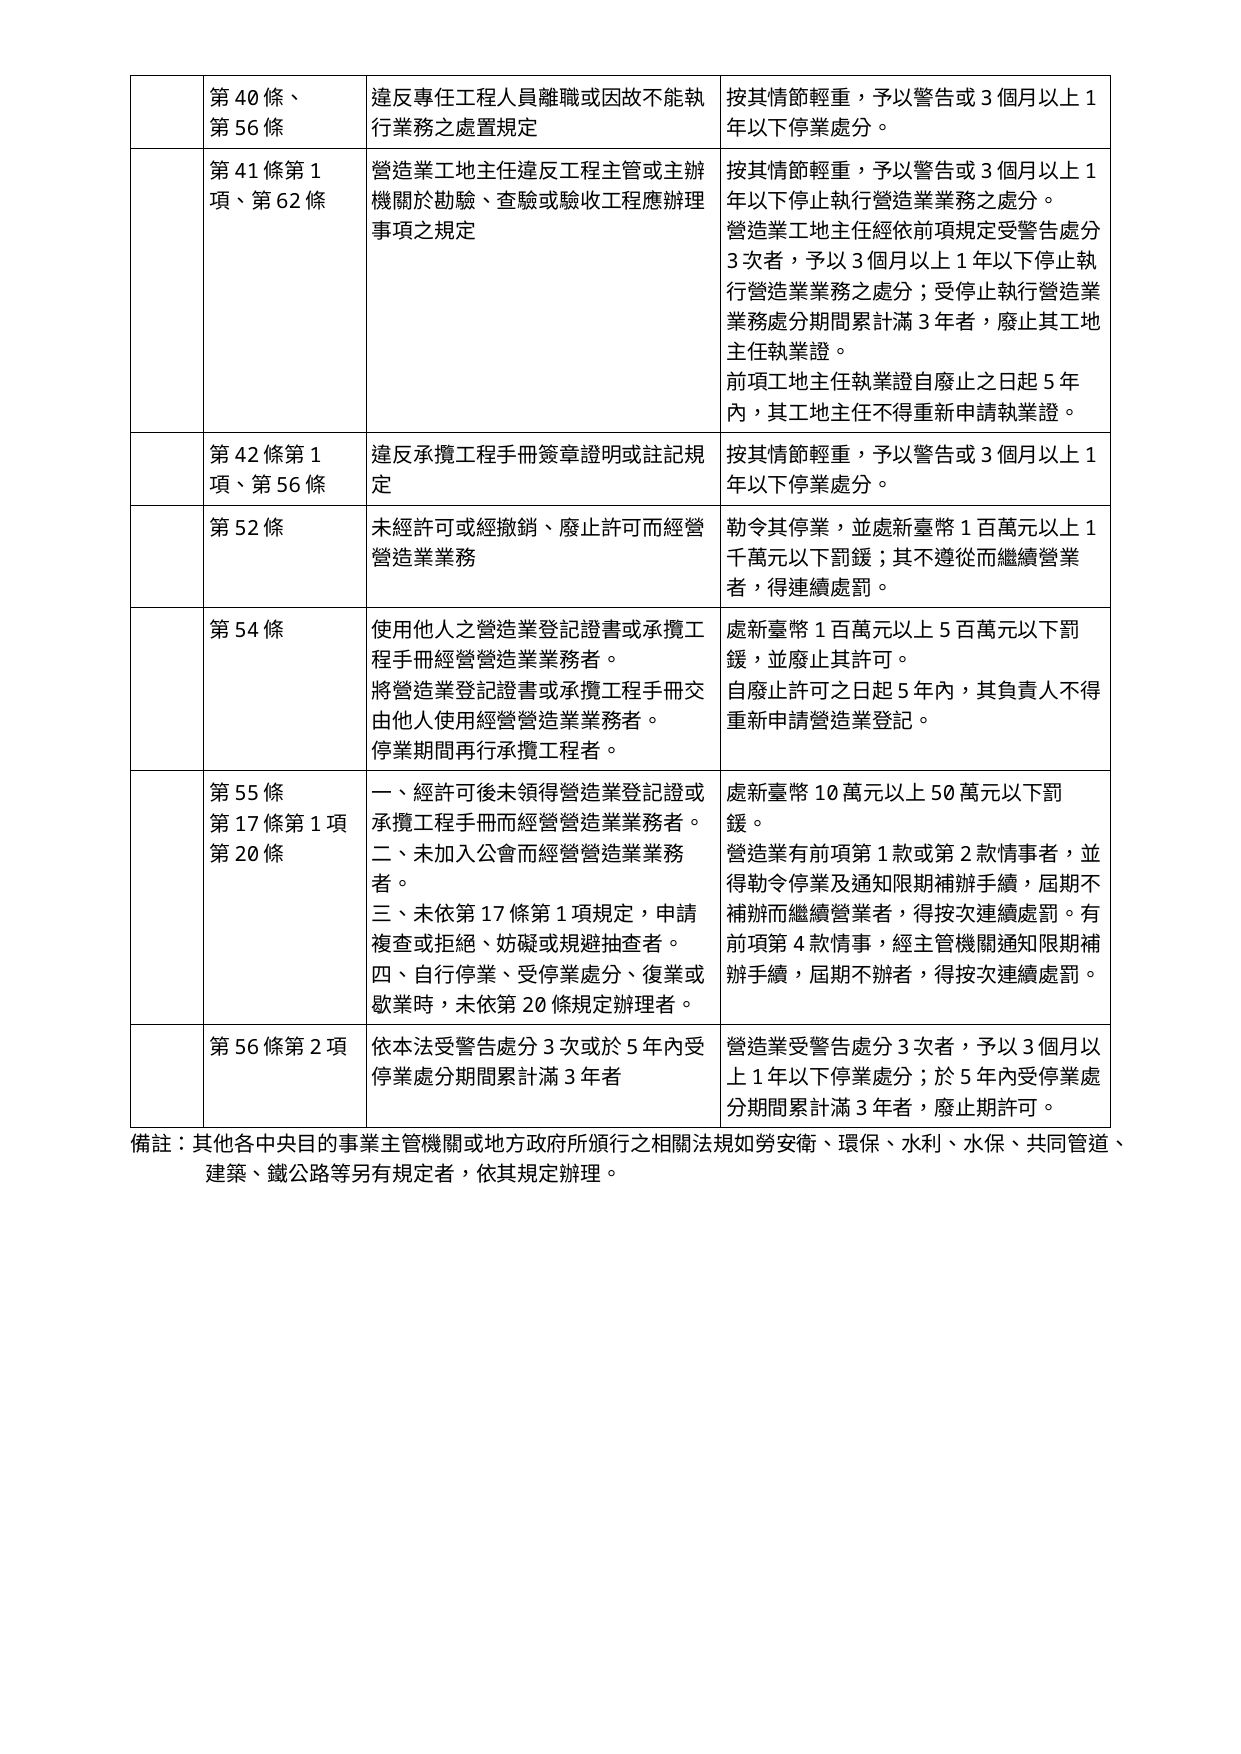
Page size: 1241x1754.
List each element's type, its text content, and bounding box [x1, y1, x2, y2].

table_cell 一、經許可後未領得營造業登記證或承攬工程手冊而經營營造業業務者。 二、未加入公會而經營營造業業務者。 三、未依第17條第1項規定，申請複查或拒絕、妨礙或規避抽查者。 四、自行停業、受停業處分、復業或歇業時，未依第20條規定辦理者。 [367, 771, 720, 1024]
table_cell 按其情節輕重，予以警告或3個月以上1年以下停止執行營造業業務之處分。 營造業工地主任經依前項規定受警告處分3次者，予以3個月以上1年以下停止執行營造業業務之處分；受停止執行營造業業務處分期間累計滿3年者，廢止其工地主任執業證。 前項工地主任執業證自廢止之日起5年內，其工地主任不得重新申請執業證。 [721, 149, 1110, 432]
table_cell [131, 608, 203, 770]
table_cell 未經許可或經撤銷、廢止許可而經營營造業業務 [367, 506, 720, 607]
table_cell 營造業受警告處分3次者，予以3個月以上1年以下停業處分；於5年內受停業處分期間累計滿3年者，廢止期許可。 [721, 1025, 1110, 1127]
table_cell 第52條 [204, 506, 366, 607]
table_cell 第56條第2項 [204, 1025, 366, 1127]
table_cell 營造業工地主任違反工程主管或主辦機關於勘驗、查驗或驗收工程應辦理事項之規定 [367, 149, 720, 432]
table_cell 第40條、 第56條 [204, 76, 366, 148]
text 備註：其他各中央目的事業主管機關或地方政府所頒行之相關法規如勞安衛、環保、水利、水保、共同管道、建築、鐵公路等另有規定者，依其規定辦理。 [130, 1128, 1110, 1188]
table_cell [131, 771, 203, 1024]
table_cell 按其情節輕重，予以警告或3個月以上1年以下停業處分。 [721, 433, 1110, 504]
table_cell 第41條第1項、第62條 [204, 149, 366, 432]
table_cell 違反承攬工程手冊簽章證明或註記規定 [367, 433, 720, 504]
table_cell [131, 506, 203, 607]
table_cell 按其情節輕重，予以警告或3個月以上1年以下停業處分。 [721, 76, 1110, 148]
table_cell 處新臺幣10萬元以上50萬元以下罰鍰。 營造業有前項第1款或第2款情事者，並得勒令停業及通知限期補辦手續，屆期不補辦而繼續營業者，得按次連續處罰。有前項第4款情事，經主管機關通知限期補辦手續，屆期不辦者，得按次連續處罰。 [721, 771, 1110, 1024]
table_cell 違反專任工程人員離職或因故不能執行業務之處置規定 [367, 76, 720, 148]
table_cell 處新臺幣1百萬元以上5百萬元以下罰鍰，並廢止其許可。 自廢止許可之日起5年內，其負責人不得重新申請營造業登記。 [721, 608, 1110, 770]
table_cell 第54條 [204, 608, 366, 770]
table_cell [131, 76, 203, 148]
table_cell 使用他人之營造業登記證書或承攬工程手冊經營營造業業務者。 將營造業登記證書或承攬工程手冊交由他人使用經營營造業業務者。 停業期間再行承攬工程者。 [367, 608, 720, 770]
table_cell [131, 433, 203, 504]
table_cell 第55條 第17條第1項 第20條 [204, 771, 366, 1024]
table_cell 依本法受警告處分3次或於5年內受停業處分期間累計滿3年者 [367, 1025, 720, 1127]
table_cell 第42條第1項、第56條 [204, 433, 366, 504]
table_cell 勒令其停業，並處新臺幣1百萬元以上1千萬元以下罰鍰；其不遵從而繼續營業者，得連續處罰。 [721, 506, 1110, 607]
table_cell [131, 1025, 203, 1127]
table_cell [131, 149, 203, 432]
